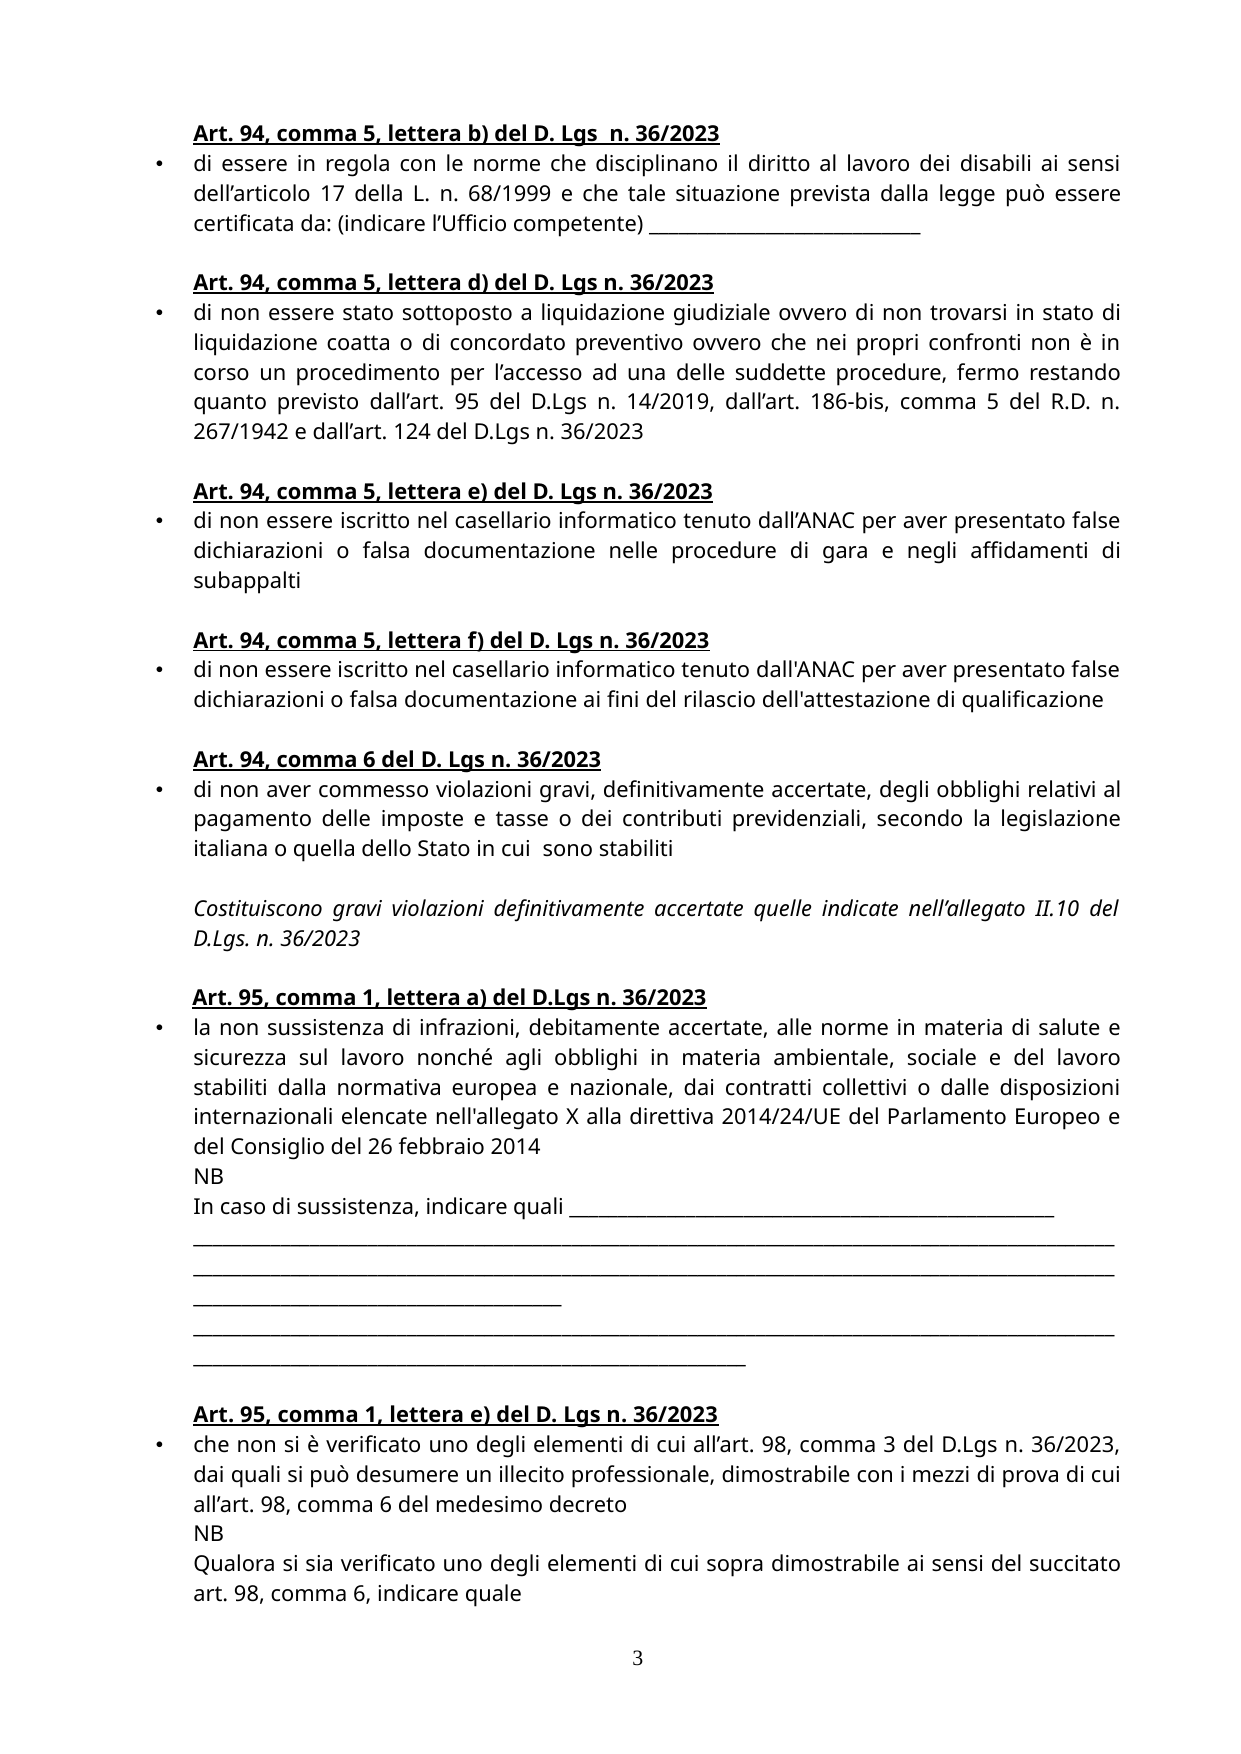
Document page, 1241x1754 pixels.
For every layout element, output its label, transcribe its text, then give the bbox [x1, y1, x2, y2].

list Qualora si sia verificato uno degli elementi di cui sopra dimostrabile ai sensi del succitato art. 98, comma 6, indicare quale [156, 1548, 1122, 1608]
list Costituiscono gravi violazioni definitivamente accertate quelle indicate nell’allegato II.10 del D.Lgs. n. 36/2023 [156, 893, 1122, 952]
list di essere in regola con le norme che disciplinano il diritto al lavoro dei disabili ai sensi dell’articolo 17 della L. n. 68/1999 e che tale situazione prevista dalla legge può essere certificata da: (indicare l’Ufficio competente) ____________________________ [156, 148, 1122, 237]
list che non si è verificato uno degli elementi di cui all’art. 98, comma 3 del D.Lgs n. 36/2023, dai quali si può desumere un illecito professionale, dimostrabile con i mezzi di prova di cui all’art. 98, comma 6 del medesimo decreto [156, 1429, 1122, 1518]
list ________________________________________________________________________________________________________________________________________________________ [156, 1310, 1122, 1369]
list di non essere iscritto nel casellario informatico tenuto dall’ANAC per aver presentato false dichiarazioni o falsa documentazione nelle procedure di gara e negli affidamenti di subappalti [156, 505, 1122, 595]
list Art. 94, comma 5, lettera e) del D. Lgs n. 36/2023 [156, 476, 1122, 505]
list Art. 94, comma 5, lettera b) del D. Lgs n. 36/2023 [156, 118, 1122, 148]
list ____________________________________________________________________________________________________________________________________________________________________________________________________________________________________ [156, 1220, 1122, 1310]
list la non sussistenza di infrazioni, debitamente accertate, alle norme in materia di salute e sicurezza sul lavoro nonché agli obblighi in materia ambientale, sociale e del lavoro stabiliti dalla normativa europea e nazionale, dai contratti collettivi o dalle disposizioni internazionali elencate nell'allegato X alla direttiva 2014/24/UE del Parlamento Europeo e del Consiglio del 26 febbraio 2014 [156, 1012, 1122, 1161]
list di non aver commesso violazioni gravi, definitivamente accertate, degli obblighi relativi al pagamento delle imposte e tasse o dei contributi previdenziali, secondo la legislazione italiana o quella dello Stato in cui sono stabiliti [156, 773, 1122, 863]
list In caso di sussistenza, indicare quali __________________________________________________ [156, 1191, 1122, 1220]
list NB [156, 1161, 1122, 1191]
list di non essere stato sottoposto a liquidazione giudiziale ovvero di non trovarsi in stato di liquidazione coatta o di concordato preventivo ovvero che nei propri confronti non è in corso un procedimento per l’accesso ad una delle suddette procedure, fermo restando quanto previsto dall’art. 95 del D.Lgs n. 14/2019, dall’art. 186-bis, comma 5 del R.D. n. 267/1942 e dall’art. 124 del D.Lgs n. 36/2023 [156, 297, 1122, 446]
list Art. 95, comma 1, lettera e) del D. Lgs n. 36/2023 [156, 1399, 1122, 1429]
list di non essere iscritto nel casellario informatico tenuto dall'ANAC per aver presentato false dichiarazioni o falsa documentazione ai fini del rilascio dell'attestazione di qualificazione [156, 654, 1122, 714]
list Art. 94, comma 5, lettera d) del D. Lgs n. 36/2023 [156, 267, 1122, 297]
list Art. 94, comma 6 del D. Lgs n. 36/2023 [156, 744, 1122, 773]
list NB [156, 1518, 1122, 1548]
text Art. 95, comma 1, lettera a) del D.Lgs n. 36/2023 [118, 982, 1122, 1012]
list Art. 94, comma 5, lettera f) del D. Lgs n. 36/2023 [156, 624, 1122, 654]
